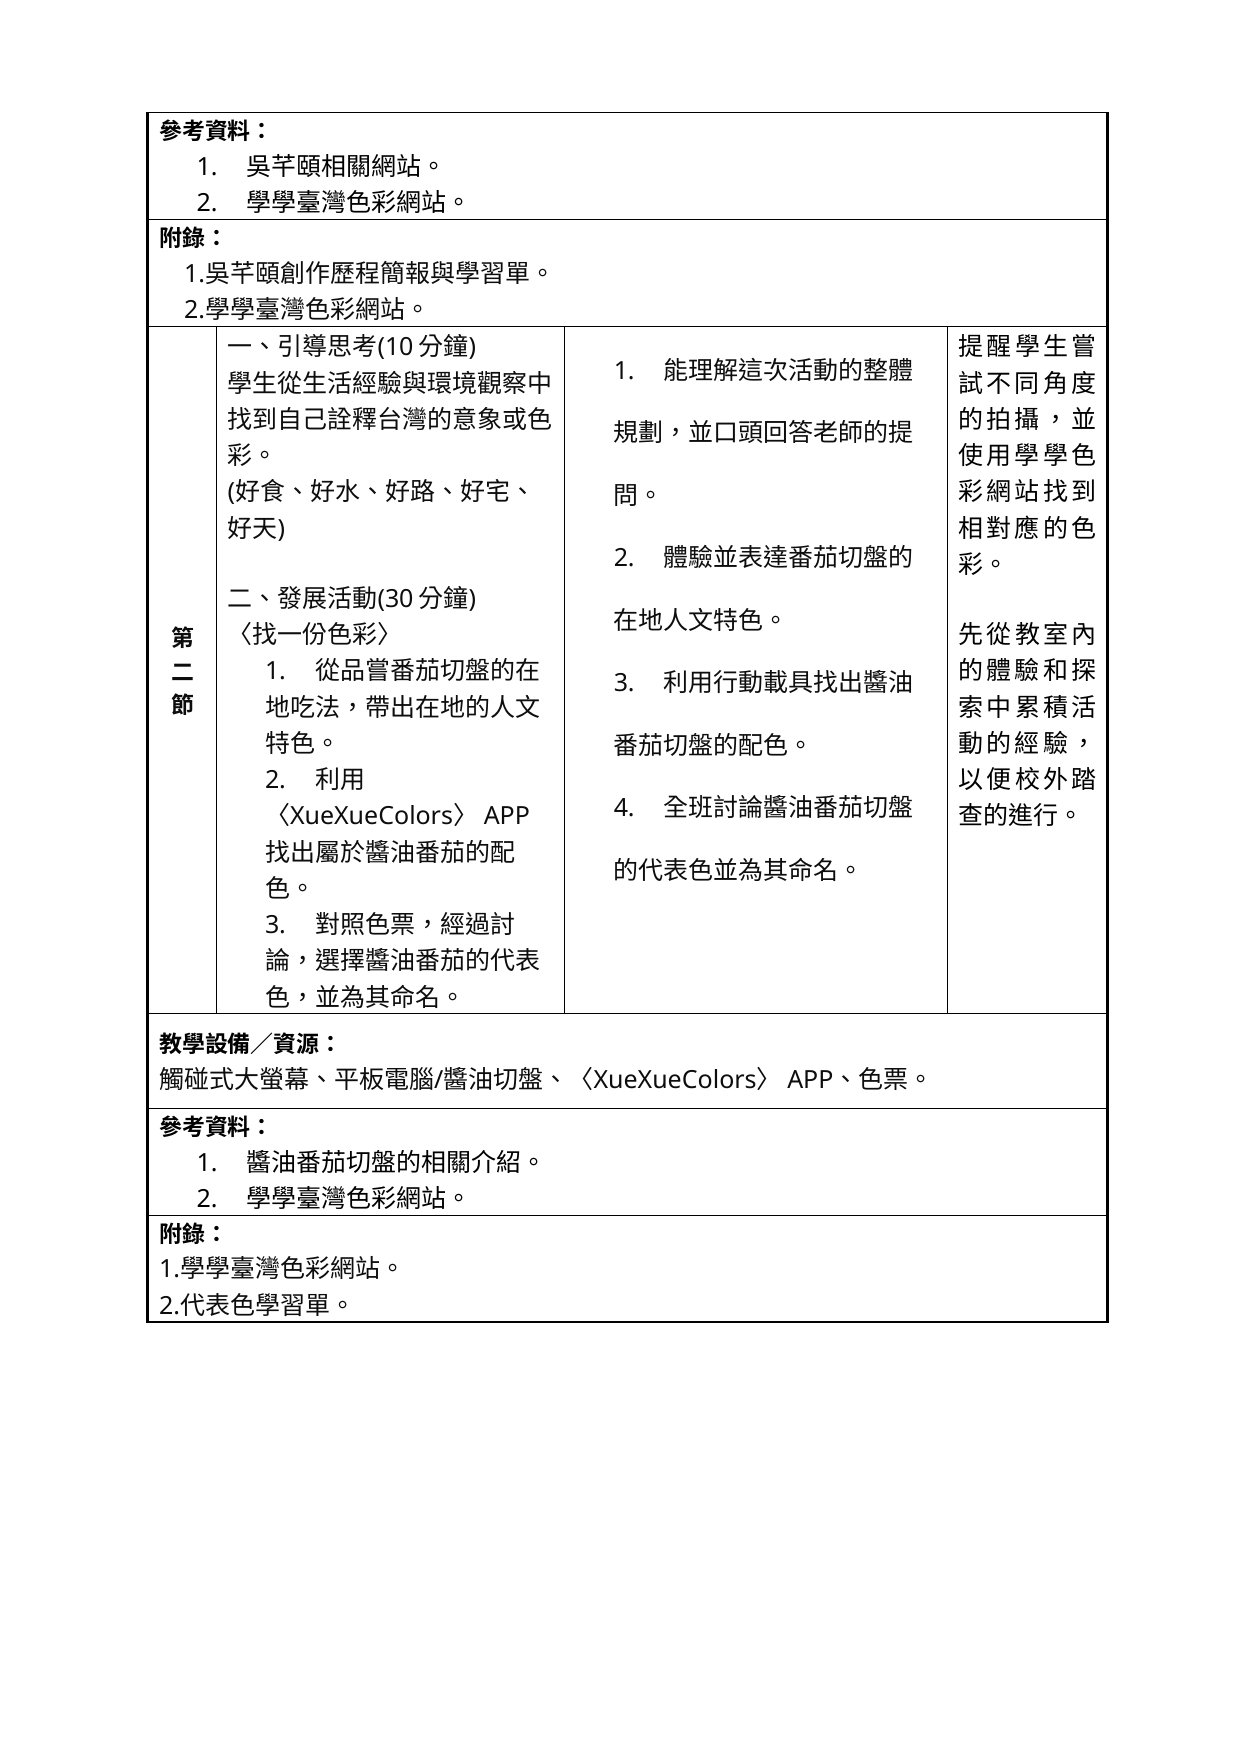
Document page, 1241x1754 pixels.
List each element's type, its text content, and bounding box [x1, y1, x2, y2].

table_cell 參考資料： 吳芊頤相關網站。 學學臺灣色彩網站。 [149, 113, 1106, 219]
table_cell 參考資料： 醬油番茄切盤的相關介紹。 學學臺灣色彩網站。 [149, 1109, 1106, 1214]
table_cell 一、引導思考(10分鐘) 學生從生活經驗與環境觀察中找到自己詮釋台灣的意象或色彩。 (好食、好水、好路、好宅、好天) 二、發展活動(30分鐘) 〈找一份色彩〉 從品嘗番茄切盤的在地吃法，帶出在地的人文特色。 利用〈XueXueColors〉 APP找出屬於醬油番茄的配色。 對照色票，經過討論，選擇醬油番茄的代表色，並為其命名。 [217, 327, 564, 1013]
table_cell 能理解這次活動的整體規劃，並口頭回答老師的提問。 體驗並表達番茄切盤的在地人文特色。 利用行動載具找出醬油番茄切盤的配色。 全班討論醬油番茄切盤的代表色並為其命名。 [565, 327, 947, 1013]
table_cell 附錄： 1.吳芊頤創作歷程簡報與學習單。 2.學學臺灣色彩網站。 [149, 220, 1106, 326]
table_cell 第二節 [149, 327, 216, 1013]
table_cell 附錄： 1.學學臺灣色彩網站。 2.代表色學習單。 [149, 1216, 1106, 1321]
table_cell 教學設備／資源： 觸碰式大螢幕、平板電腦/醬油切盤、〈XueXueColors〉 APP、色票。 [149, 1014, 1106, 1108]
table_cell 提醒學生嘗試不同角度的拍攝，並使用學學色彩網站找到相對應的色彩。 先從教室內的體驗和探索中累積活動的經驗，以便校外踏查的進行。 [948, 327, 1106, 1013]
